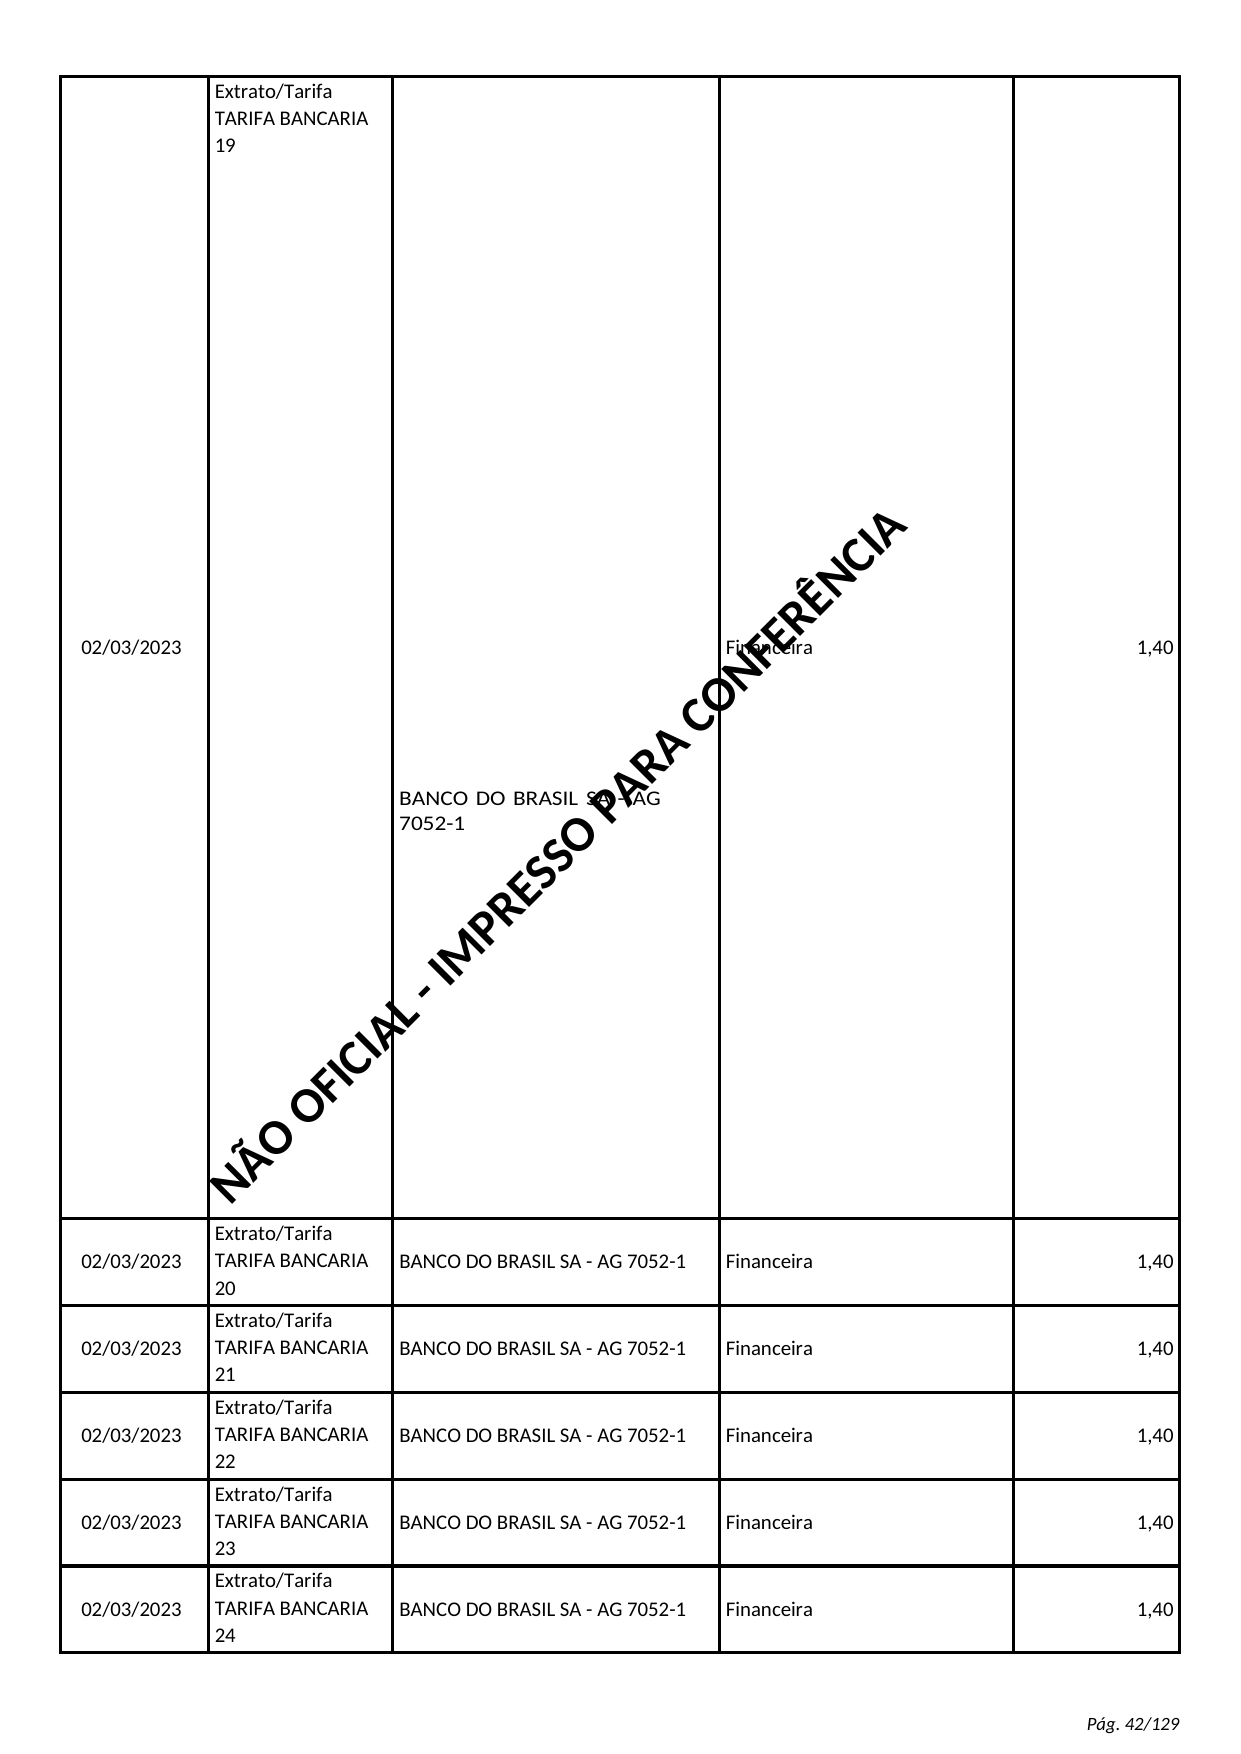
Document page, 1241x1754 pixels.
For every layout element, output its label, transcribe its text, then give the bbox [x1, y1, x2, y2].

table_cell Extrato/Tarifa TARIFA BANCARIA 24 [210, 1568, 391, 1651]
table_cell Extrato/Tarifa TARIFA BANCARIA 22 [210, 1394, 391, 1478]
table_cell [708, 684, 718, 705]
table_cell BANCO DO BRASIL SA - AG 7052-1 [394, 1307, 718, 1391]
table_cell 02/03/2023 [62, 1307, 207, 1391]
table_cell 1,40 [1015, 1394, 1178, 1478]
table_cell 1,40 [1015, 1307, 1178, 1391]
table_cell Financeira [721, 78, 1012, 1217]
table_cell Financeira [721, 1394, 1012, 1478]
table_cell Extrato/Tarifa TARIFA BANCARIA 21 [210, 1307, 391, 1391]
table_cell 02/03/2023 [62, 1394, 207, 1478]
table_cell Financeira [721, 1220, 1012, 1304]
table_cell 02/03/2023 [62, 1481, 207, 1564]
table_cell Extrato/Tarifa TARIFA BANCARIA 19 [210, 78, 391, 1217]
table_cell Financeira [721, 1481, 1012, 1564]
table_cell BANCO DO BRASIL SA - AG 7052-1 [394, 1481, 718, 1564]
table_cell [394, 78, 718, 1217]
table_cell 1,40 [1015, 78, 1178, 1217]
table_cell 1,40 [1015, 1481, 1178, 1564]
table_cell 02/03/2023 [62, 1568, 207, 1651]
table_cell Financeira [721, 1307, 1012, 1391]
table_cell Financeira [721, 1568, 1012, 1651]
table_cell 02/03/2023 [62, 78, 207, 1217]
table_cell Extrato/Tarifa TARIFA BANCARIA 20 [210, 1220, 391, 1304]
table_cell 02/03/2023 [62, 1220, 207, 1304]
table_cell BANCO DO BRASIL SA - AG 7052-1 [394, 1220, 718, 1304]
table_cell Extrato/Tarifa TARIFA BANCARIA 23 [210, 1481, 391, 1564]
table_cell 1,40 [1015, 1568, 1178, 1651]
table_cell BANCO DO BRASIL SA - AG 7052-1 [394, 1394, 718, 1478]
table_cell BANCO DO BRASIL SA - AG 7052-1 [394, 1568, 718, 1651]
table_cell 1,40 [1015, 1220, 1178, 1304]
